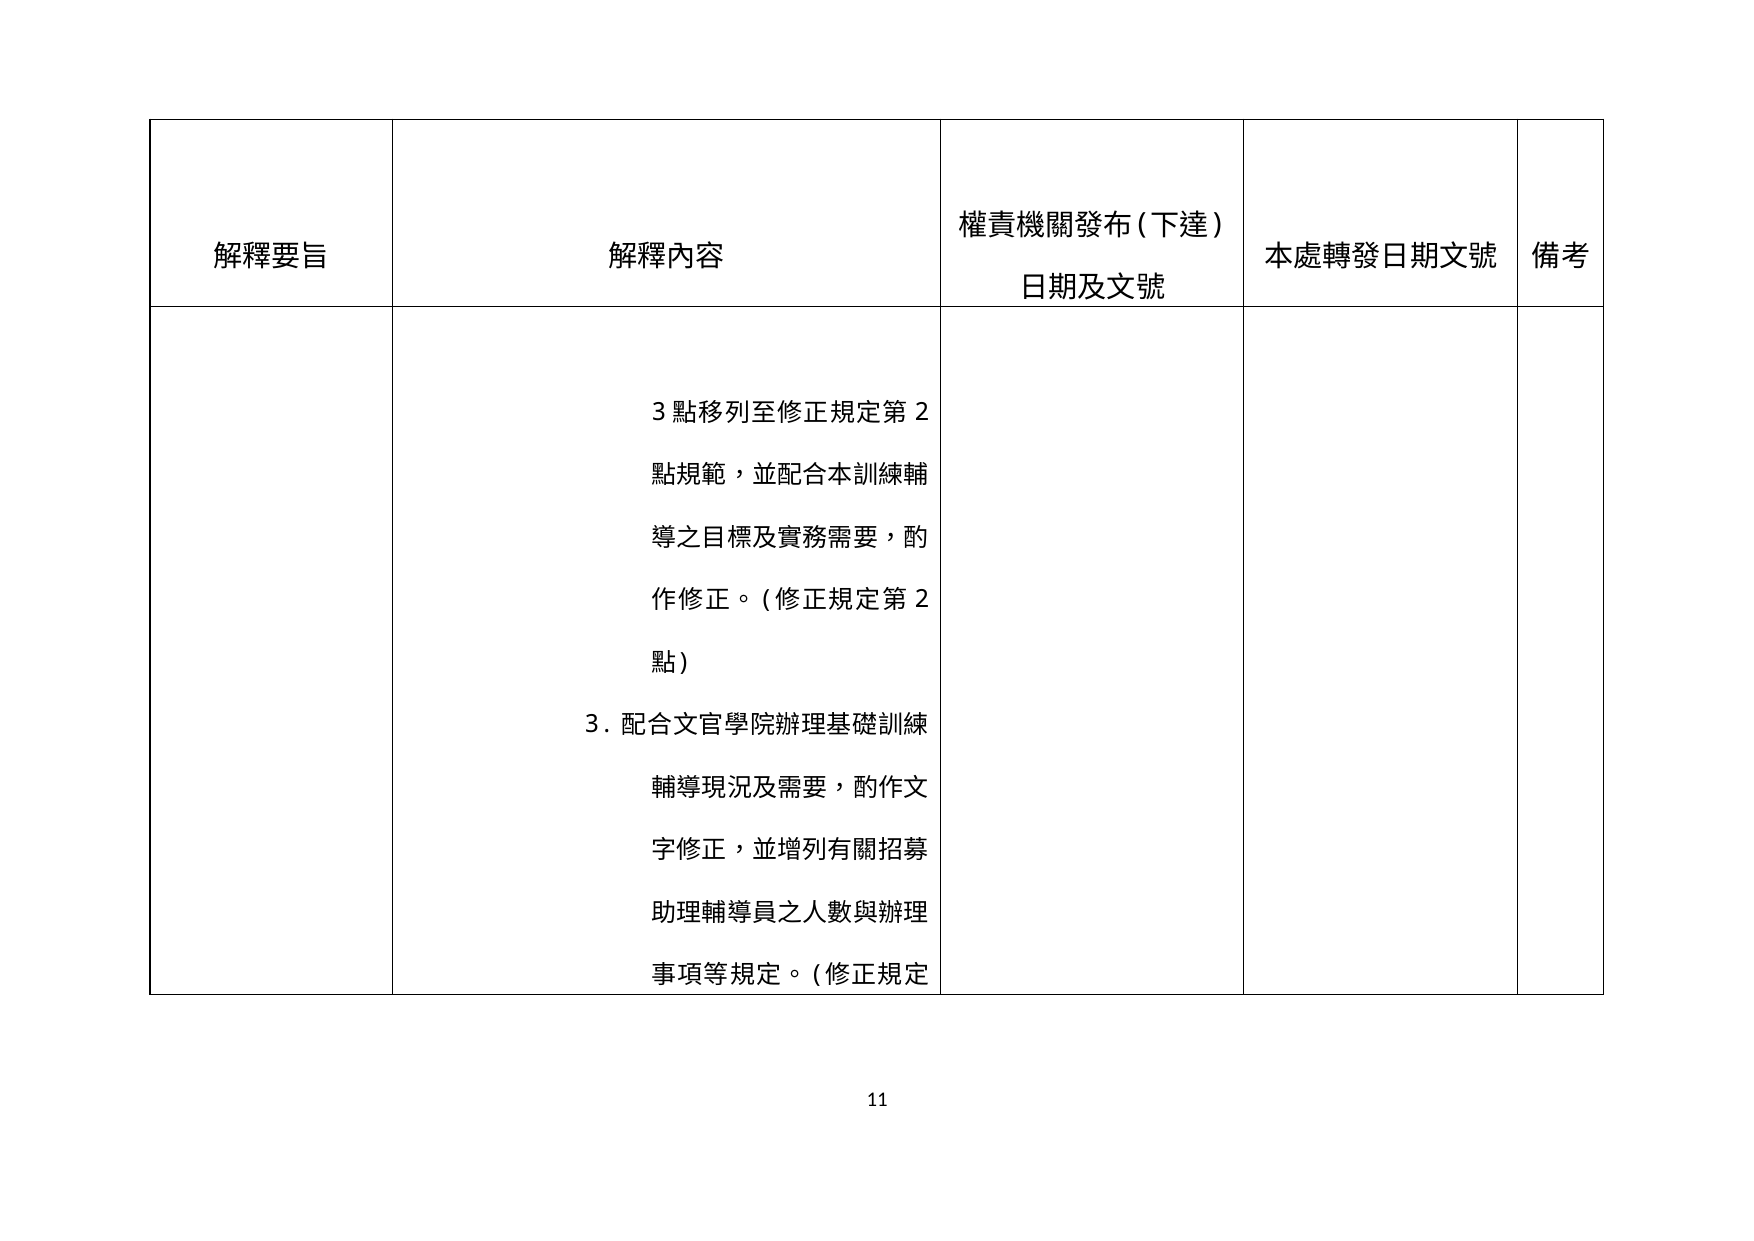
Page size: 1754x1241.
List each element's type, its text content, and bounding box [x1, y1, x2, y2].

table_cell [941, 307, 1243, 993]
table_header 權責機關發布(下達)日期及文號 [941, 120, 1243, 306]
table_header 解釋要旨 [151, 120, 392, 306]
table_cell [151, 307, 392, 993]
table_header 本處轉發日期文號 [1244, 120, 1517, 306]
table_cell [1518, 307, 1603, 993]
table_cell 公務人員考試錄取人員基礎訓練輔導要點修正規定，本次共計修正7點規定及新增3點規定，其修正原則及重點摘述如下： 依據實施現況及因應實務作業需要： 為資明確本要點之立法目的，爰酌作文字修正。(修正規定第1點) 為期規範內涵及條文結構更臻明確，爰將現行規定第3點移列至修正規定第2點規範，並配合本訓練輔導之目標及實務需要，酌作修正。(修正規定第2點) 配合文官學院辦理基礎訓練輔導現況及需要，酌作文字修正，並增列有關招募助理輔導員之人數與辦理事項等規定。(修正規定第3點) 為兼顧受訓人員身心之適應，輔導人員應審酌受訓人員特殊事由及需要，適時予以關心及必要之協助，爰予增訂相關規定。(新增規定第5點第3款) 配合本要點規範內涵及條文結構，並符實務現況，酌作文字及點次內容修正。(修正規定第6點、第9點、第10點及新增第7點) 配合文官學院辦理基礎訓練輔導現況及需要，增列有關輔導員與助理輔導員擔任輔導工作前，應參加相關講習並取得認證等規定。(新增第4點) 為掌握受訓人員學習情形並適時提供協助，增訂特殊異常情形通報與記錄之規定。(新增第8點) 配合訓練辦法修正：輔導工作重點配合訓練辦法考核項目內容酌作文字修正。(修正規定第5點前2款) 上開基礎訓練輔導要點修正規定及修正規定對照表電子檔，均刊登於公務人員保障暨培訓委員會網站(http://www.csptc.gov.tw)「最新消息」項下。 [393, 307, 940, 993]
table_cell [1244, 307, 1517, 993]
table_header 解釋內容 [393, 120, 940, 306]
table_header 備考 [1518, 120, 1603, 306]
